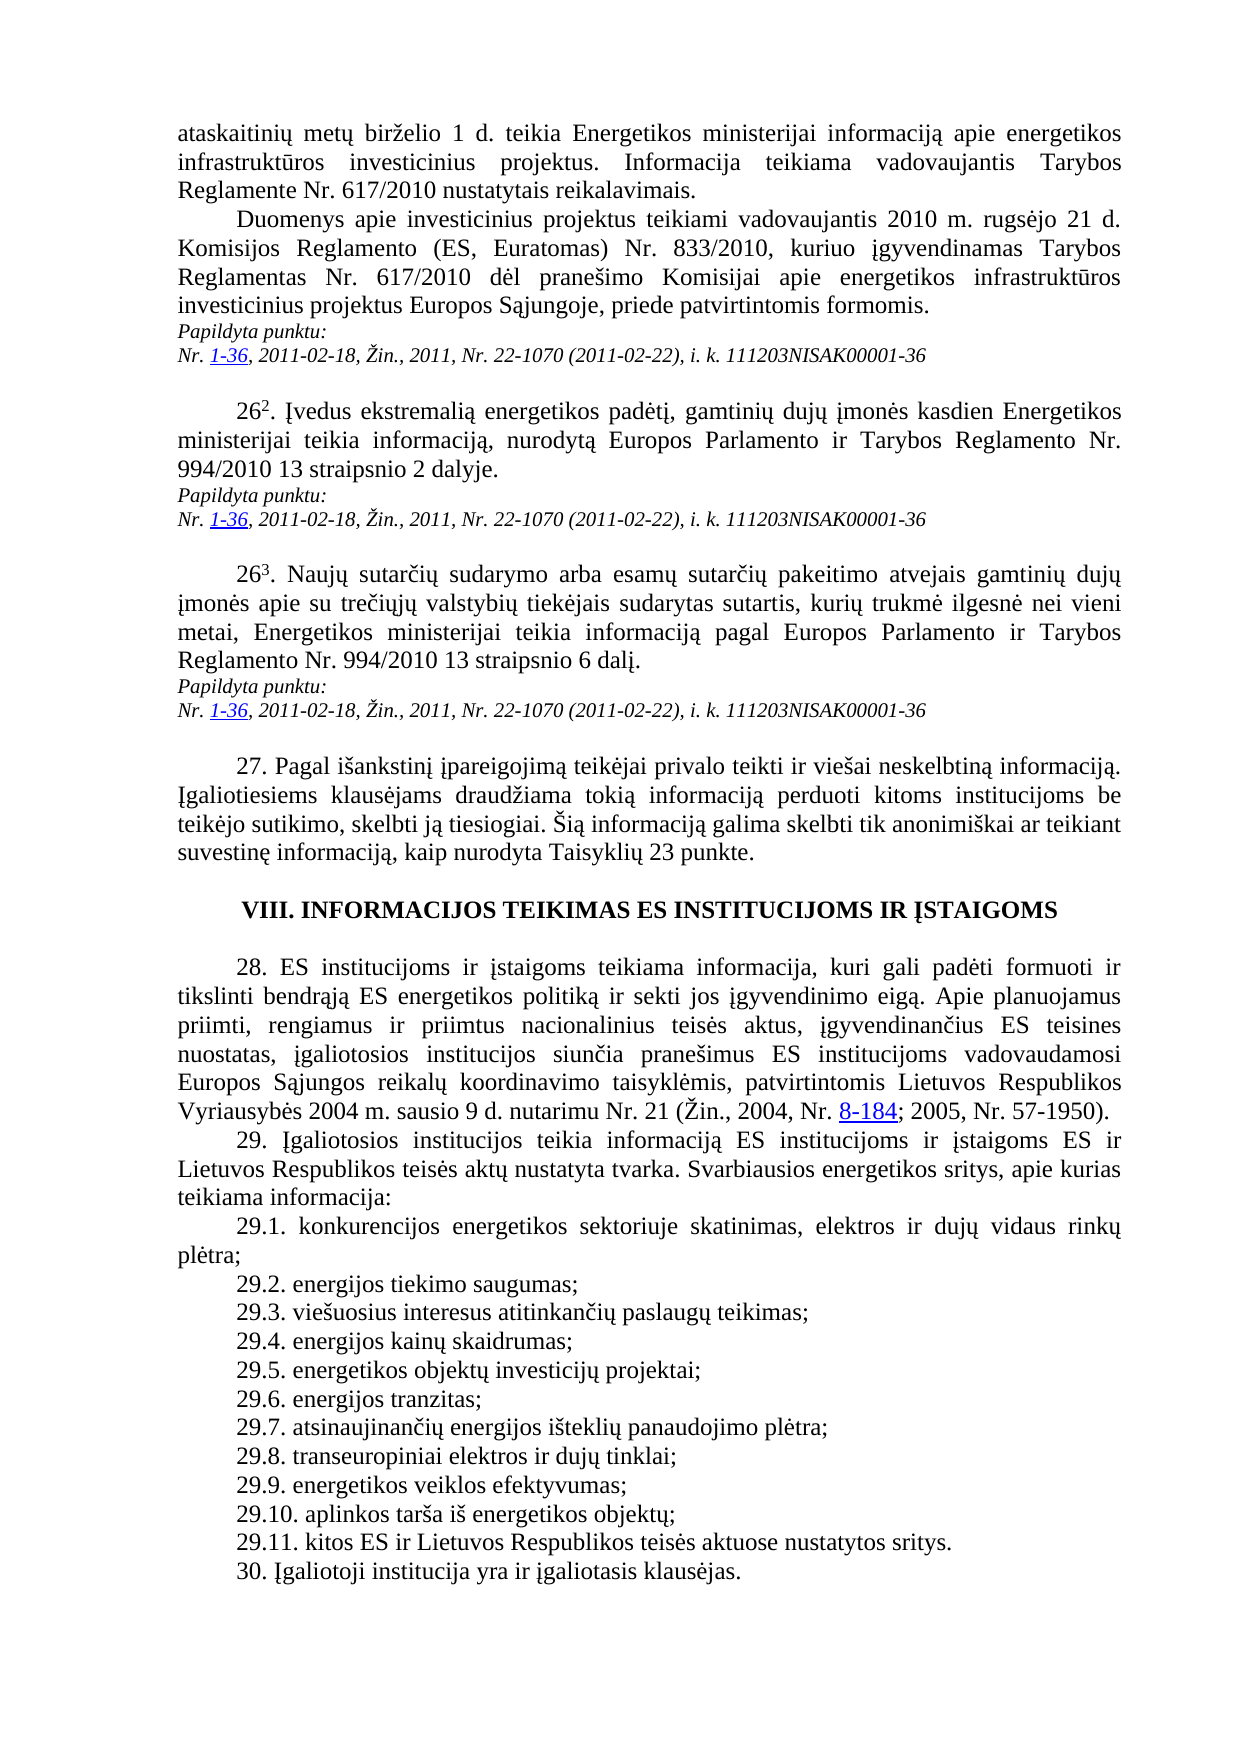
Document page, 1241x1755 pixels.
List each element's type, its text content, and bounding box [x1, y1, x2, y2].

text 262. Įvedus ekstremalią energetikos padėtį, gamtinių dujų įmonės kasdien Energetikos ministerijai teikia informaciją, nurodytą Europos Parlamento ir Tarybos Reglamento Nr. 994/2010 13 straipsnio 2 dalyje. [177, 396, 1122, 482]
text Duomenys apie investicinius projektus teikiami vadovaujantis 2010 m. rugsėjo 21 d. Komisijos Reglamento (ES, Euratomas) Nr. 833/2010, kuriuo įgyvendinamas Tarybos Reglamentas Nr. 617/2010 dėl pranešimo Komisijai apie energetikos infrastruktūros investicinius projektus Europos Sąjungoje, priede patvirtintomis formomis. [177, 204, 1122, 319]
text 30. Įgaliotoji institucija yra ir įgaliotasis klausėjas. [177, 1556, 1122, 1585]
text Nr. 1-36, 2011-02-18, Žin., 2011, Nr. 22-1070 (2011-02-22), i. k. 111203NISAK00001-36 [177, 507, 1122, 531]
text 27. Pagal išankstinį įpareigojimą teikėjai privalo teikti ir viešai neskelbtiną informaciją. Įgaliotiesiems klausėjams draudžiama tokią informaciją perduoti kitoms institucijoms be teikėjo sutikimo, skelbti ją tiesiogiai. Šią informaciją galima skelbti tik anonimiškai ar teikiant suvestinę informaciją, kaip nurodyta Taisyklių 23 punkte. [177, 751, 1122, 866]
text 29.10. aplinkos tarša iš energetikos objektų; [177, 1499, 1122, 1527]
text 29.4. energijos kainų skaidrumas; [177, 1326, 1122, 1355]
text Papildyta punktu: [177, 482, 1122, 507]
text 28. ES institucijoms ir įstaigoms teikiama informacija, kuri gali padėti formuoti ir tikslinti bendrąją ES energetikos politiką ir sekti jos įgyvendinimo eigą. Apie planuojamus priimti, rengiamus ir priimtus nacionalinius teisės aktus, įgyvendinančius ES teisines nuostatas, įgaliotosios institucijos siunčia pranešimus ES institucijoms vadovaudamosi Europos Sąjungos reikalų koordinavimo taisyklėmis, patvirtintomis Lietuvos Respublikos Vyriausybės 2004 m. sausio 9 d. nutarimu Nr. 21 (Žin., 2004, Nr. 8-184; 2005, Nr. 57-1950). [177, 952, 1122, 1125]
text 29.3. viešuosius interesus atitinkančių paslaugų teikimas; [177, 1297, 1122, 1326]
text 29.2. energijos tiekimo saugumas; [177, 1269, 1122, 1297]
text 29.8. transeuropiniai elektros ir dujų tinklai; [177, 1441, 1122, 1470]
text 29.9. energetikos veiklos efektyvumas; [177, 1470, 1122, 1499]
text 29.7. atsinaujinančių energijos išteklių panaudojimo plėtra; [177, 1412, 1122, 1441]
text 29.1. konkurencijos energetikos sektoriuje skatinimas, elektros ir dujų vidaus rinkų plėtra; [177, 1211, 1122, 1269]
text 29.11. kitos ES ir Lietuvos Respublikos teisės aktuose nustatytos sritys. [177, 1527, 1122, 1556]
text 29. Įgaliotosios institucijos teikia informaciją ES institucijoms ir įstaigoms ES ir Lietuvos Respublikos teisės aktų nustatyta tvarka. Svarbiausios energetikos sritys, apie kurias teikiama informacija: [177, 1125, 1122, 1211]
text 29.5. energetikos objektų investicijų projektai; [177, 1355, 1122, 1384]
text ataskaitinių metų birželio 1 d. teikia Energetikos ministerijai informaciją apie energetikos infrastruktūros investicinius projektus. Informacija teikiama vadovaujantis Tarybos Reglamente Nr. 617/2010 nustatytais reikalavimais. [177, 118, 1122, 204]
text VIII. INFORMACIJOS TEIKIMAS ES institucijoms ir įstaigoms [177, 895, 1122, 924]
text Papildyta punktu: [177, 674, 1122, 698]
text Nr. 1-36, 2011-02-18, Žin., 2011, Nr. 22-1070 (2011-02-22), i. k. 111203NISAK00001-36 [177, 698, 1122, 722]
text Nr. 1-36, 2011-02-18, Žin., 2011, Nr. 22-1070 (2011-02-22), i. k. 111203NISAK00001-36 [177, 343, 1122, 367]
text 29.6. energijos tranzitas; [177, 1384, 1122, 1412]
text 263. Naujų sutarčių sudarymo arba esamų sutarčių pakeitimo atvejais gamtinių dujų įmonės apie su trečiųjų valstybių tiekėjais sudarytas sutartis, kurių trukmė ilgesnė nei vieni metai, Energetikos ministerijai teikia informaciją pagal Europos Parlamento ir Tarybos Reglamento Nr. 994/2010 13 straipsnio 6 dalį. [177, 559, 1122, 674]
text Papildyta punktu: [177, 319, 1122, 343]
